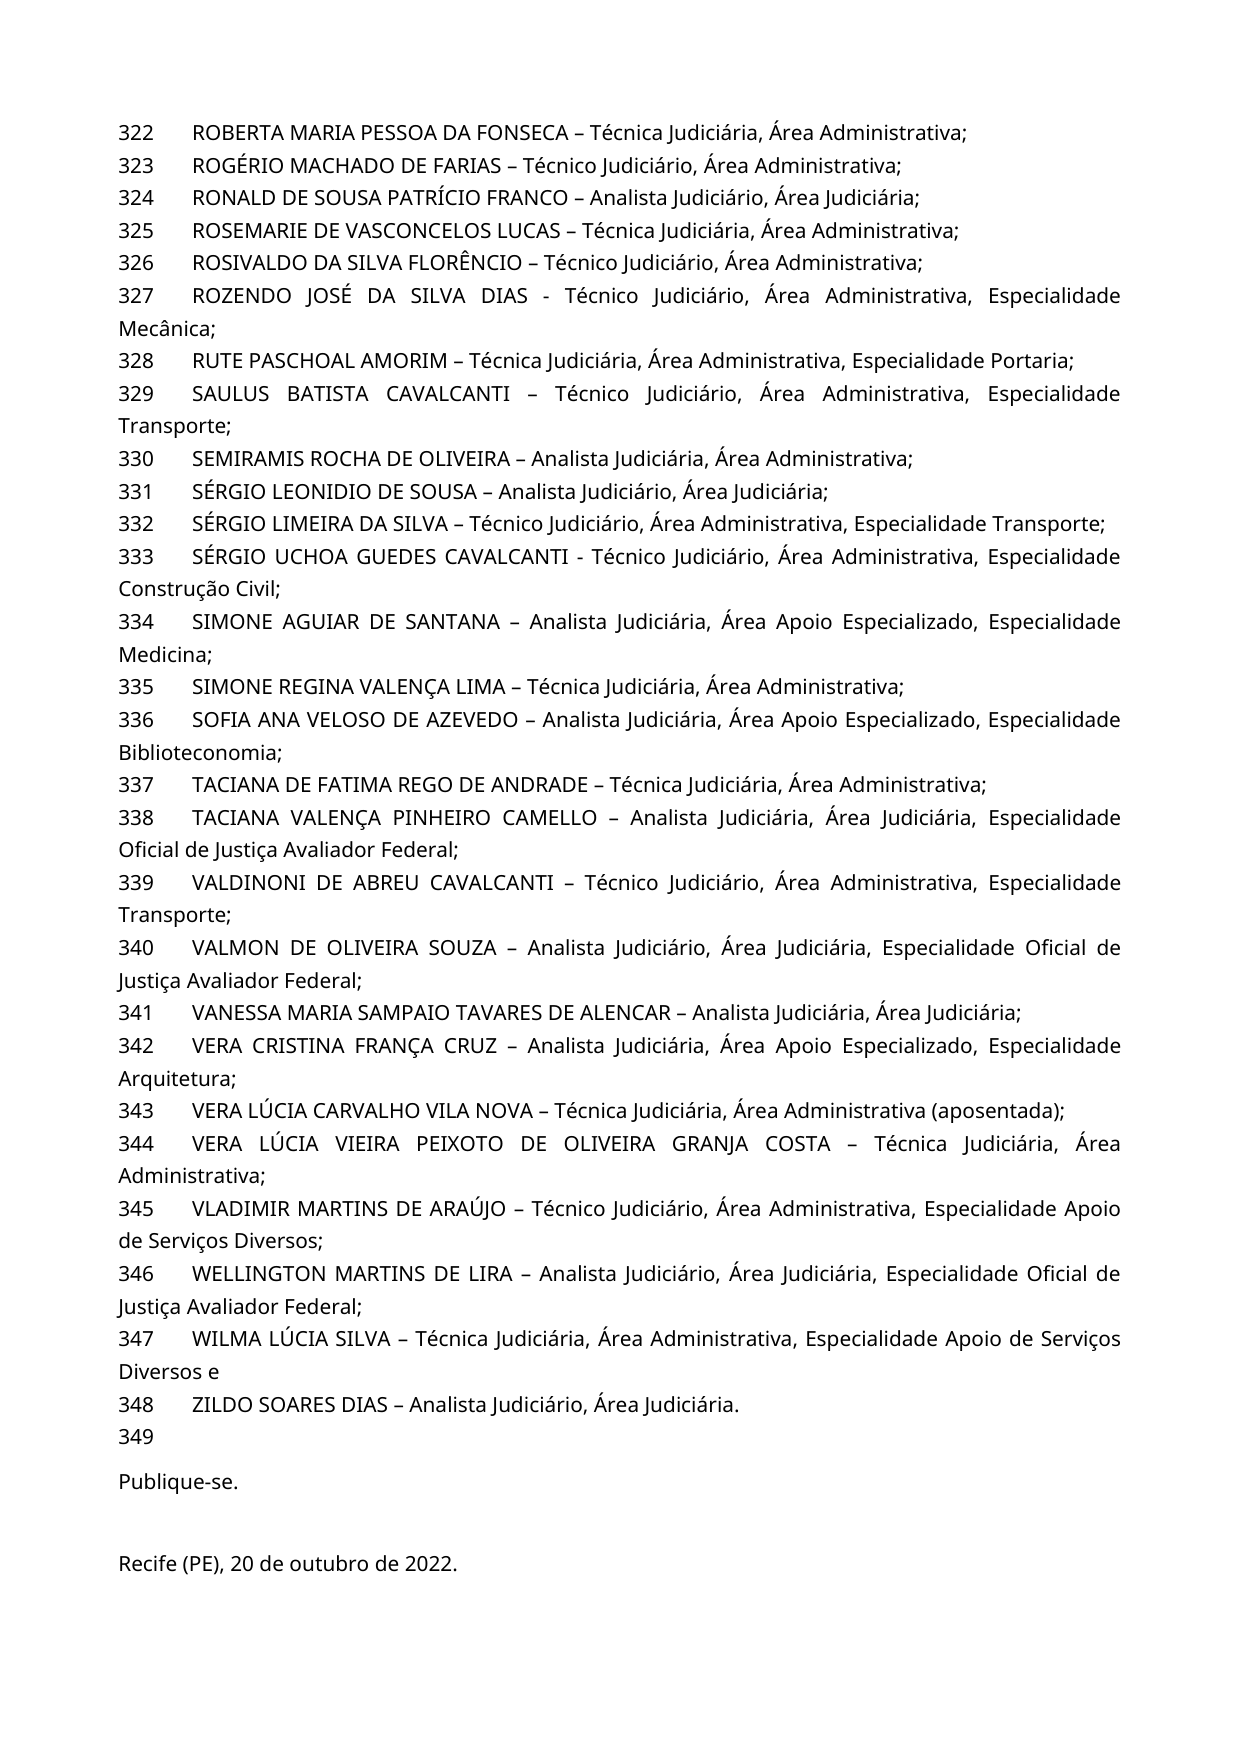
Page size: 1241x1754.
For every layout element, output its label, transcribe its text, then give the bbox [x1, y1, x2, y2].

list SÉRGIO LEONIDIO DE SOUSA – Analista Judiciário, Área Judiciária; [118, 477, 1122, 505]
list VALDINONI DE ABREU CAVALCANTI – Técnico Judiciário, Área Administrativa, Especialidade Transporte; [118, 868, 1122, 929]
list SEMIRAMIS ROCHA DE OLIVEIRA – Analista Judiciária, Área Administrativa; [118, 444, 1122, 473]
list RUTE PASCHOAL AMORIM – Técnica Judiciária, Área Administrativa, Especialidade Portaria; [118, 346, 1122, 375]
list VANESSA MARIA SAMPAIO TAVARES DE ALENCAR – Analista Judiciária, Área Judiciária; [118, 998, 1122, 1027]
list TACIANA VALENÇA PINHEIRO CAMELLO – Analista Judiciária, Área Judiciária, Especialidade Oficial de Justiça Avaliador Federal; [118, 803, 1122, 864]
list WELLINGTON MARTINS DE LIRA – Analista Judiciário, Área Judiciária, Especialidade Oficial de Justiça Avaliador Federal; [118, 1259, 1122, 1320]
list VALMON DE OLIVEIRA SOUZA – Analista Judiciário, Área Judiciária, Especialidade Oficial de Justiça Avaliador Federal; [118, 933, 1122, 994]
list ROSEMARIE DE VASCONCELOS LUCAS – Técnica Judiciária, Área Administrativa; [118, 216, 1122, 244]
list ROGÉRIO MACHADO DE FARIAS – Técnico Judiciário, Área Administrativa; [118, 151, 1122, 179]
list ROSIVALDO DA SILVA FLORÊNCIO – Técnico Judiciário, Área Administrativa; [118, 248, 1122, 277]
list SOFIA ANA VELOSO DE AZEVEDO – Analista Judiciária, Área Apoio Especializado, Especialidade Biblioteconomia; [118, 705, 1122, 766]
list VERA CRISTINA FRANÇA CRUZ – Analista Judiciária, Área Apoio Especializado, Especialidade Arquitetura; [118, 1031, 1122, 1092]
list SAULUS BATISTA CAVALCANTI – Técnico Judiciário, Área Administrativa, Especialidade Transporte; [118, 379, 1122, 440]
list SÉRGIO UCHOA GUEDES CAVALCANTI - Técnico Judiciário, Área Administrativa, Especialidade Construção Civil; [118, 542, 1122, 603]
list VERA LÚCIA CARVALHO VILA NOVA – Técnica Judiciária, Área Administrativa (aposentada); [118, 1096, 1122, 1125]
list SIMONE REGINA VALENÇA LIMA – Técnica Judiciária, Área Administrativa; [118, 672, 1122, 701]
text Publique-se. [118, 1467, 1122, 1496]
list ZILDO SOARES DIAS – Analista Judiciário, Área Judiciária. [118, 1390, 1122, 1418]
list VERA LÚCIA VIEIRA PEIXOTO DE OLIVEIRA GRANJA COSTA – Técnica Judiciária, Área Administrativa; [118, 1129, 1122, 1190]
list ROBERTA MARIA PESSOA DA FONSECA – Técnica Judiciária, Área Administrativa; [118, 118, 1122, 147]
list RONALD DE SOUSA PATRÍCIO FRANCO – Analista Judiciário, Área Judiciária; [118, 183, 1122, 212]
list SIMONE AGUIAR DE SANTANA – Analista Judiciária, Área Apoio Especializado, Especialidade Medicina; [118, 607, 1122, 668]
text Recife (PE), 20 de outubro de 2022. [118, 1549, 1122, 1578]
list WILMA LÚCIA SILVA – Técnica Judiciária, Área Administrativa, Especialidade Apoio de Serviços Diversos e [118, 1324, 1122, 1386]
list ROZENDO JOSÉ DA SILVA DIAS - Técnico Judiciário, Área Administrativa, Especialidade Mecânica; [118, 281, 1122, 342]
list TACIANA DE FATIMA REGO DE ANDRADE – Técnica Judiciária, Área Administrativa; [118, 770, 1122, 799]
list SÉRGIO LIMEIRA DA SILVA – Técnico Judiciário, Área Administrativa, Especialidade Transporte; [118, 509, 1122, 538]
list VLADIMIR MARTINS DE ARAÚJO – Técnico Judiciário, Área Administrativa, Especialidade Apoio de Serviços Diversos; [118, 1194, 1122, 1255]
